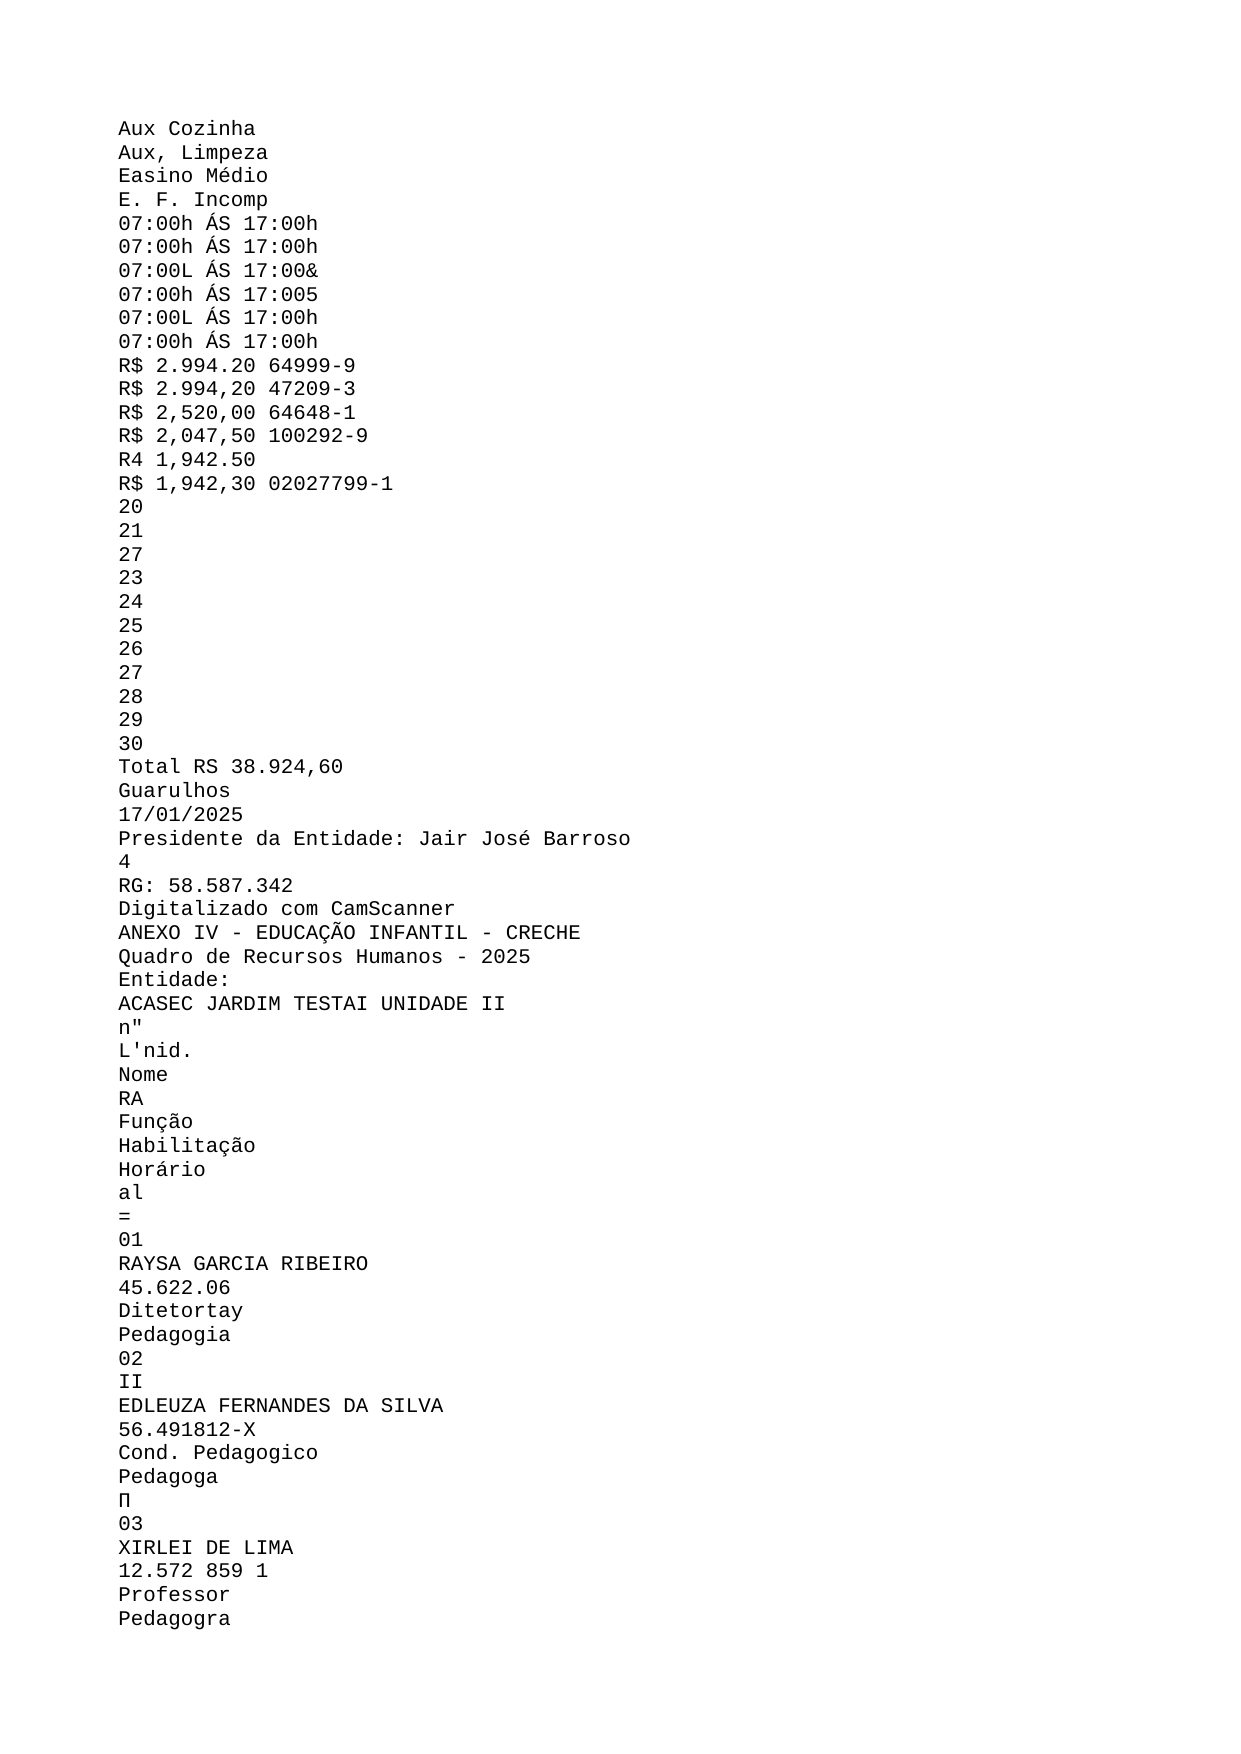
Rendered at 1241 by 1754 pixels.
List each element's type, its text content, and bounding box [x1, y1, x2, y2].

text Horário [118, 1158, 1122, 1182]
text 26 [118, 638, 1122, 662]
text 29 [118, 709, 1122, 733]
text 07:00L ÁS 17:00& [118, 260, 1122, 284]
text R$ 1,942,30 02027799-1 [118, 473, 1122, 496]
text Total RS 38.924,60 [118, 757, 1122, 780]
text 01 [118, 1229, 1122, 1253]
text 21 [118, 520, 1122, 544]
text 4 [118, 851, 1122, 875]
text ACASEC JARDIM TESTAI UNIDADE II [118, 993, 1122, 1017]
text RA [118, 1088, 1122, 1111]
text Guarulhos [118, 780, 1122, 804]
text Professor [118, 1584, 1122, 1608]
text Nome [118, 1064, 1122, 1088]
text 07:00h ÁS 17:00h [118, 236, 1122, 260]
text 27 [118, 544, 1122, 567]
text 23 [118, 567, 1122, 591]
text RG: 58.587.342 [118, 875, 1122, 898]
text 07:00h ÁS 17:00h [118, 331, 1122, 354]
text R$ 2.994.20 64999-9 [118, 354, 1122, 378]
text al [118, 1182, 1122, 1206]
text 28 [118, 686, 1122, 709]
text Pedagogra [118, 1608, 1122, 1631]
text Função [118, 1111, 1122, 1135]
text 03 [118, 1513, 1122, 1537]
text E. F. Incomp [118, 189, 1122, 213]
text Pedagoga [118, 1466, 1122, 1489]
text R$ 2,520,00 64648-1 [118, 402, 1122, 426]
text Aux Cozinha [118, 118, 1122, 142]
text 30 [118, 733, 1122, 757]
text n" [118, 1017, 1122, 1040]
text Digitalizado com CamScanner [118, 898, 1122, 922]
text Presidente da Entidade: Jair José Barroso [118, 827, 1122, 851]
text 17/01/2025 [118, 804, 1122, 827]
text 12.572 859 1 [118, 1561, 1122, 1584]
text L'nid. [118, 1040, 1122, 1064]
text = [118, 1206, 1122, 1229]
text R$ 2.994,20 47209-3 [118, 378, 1122, 402]
text Entidade: [118, 969, 1122, 993]
text 20 [118, 496, 1122, 520]
text R4 1,942.50 [118, 449, 1122, 473]
text 07:00L ÁS 17:00h [118, 307, 1122, 331]
text Quadro de Recursos Humanos - 2025 [118, 946, 1122, 969]
text 25 [118, 615, 1122, 638]
text Ditetortay [118, 1300, 1122, 1324]
text 27 [118, 662, 1122, 686]
text 02 [118, 1348, 1122, 1371]
text 24 [118, 591, 1122, 615]
text ANEXO IV - EDUCAÇÃO INFANTIL - CRECHE [118, 922, 1122, 946]
text 07:00h ÁS 17:00h [118, 213, 1122, 236]
text 45.622.06 [118, 1277, 1122, 1300]
text Aux, Limpeza [118, 142, 1122, 165]
text 56.491812-X [118, 1419, 1122, 1442]
text Habilitação [118, 1135, 1122, 1158]
text Cond. Pedagogico [118, 1442, 1122, 1466]
text R$ 2,047,50 100292-9 [118, 426, 1122, 449]
text Easino Médio [118, 165, 1122, 189]
text Pedagogia [118, 1324, 1122, 1348]
text II [118, 1371, 1122, 1395]
text Π [118, 1489, 1122, 1513]
text EDLEUZA FERNANDES DA SILVA [118, 1395, 1122, 1419]
text 07:00h ÁS 17:005 [118, 284, 1122, 307]
text RAYSA GARCIA RIBEIRO [118, 1253, 1122, 1277]
text XIRLEI DE LIMA [118, 1537, 1122, 1561]
